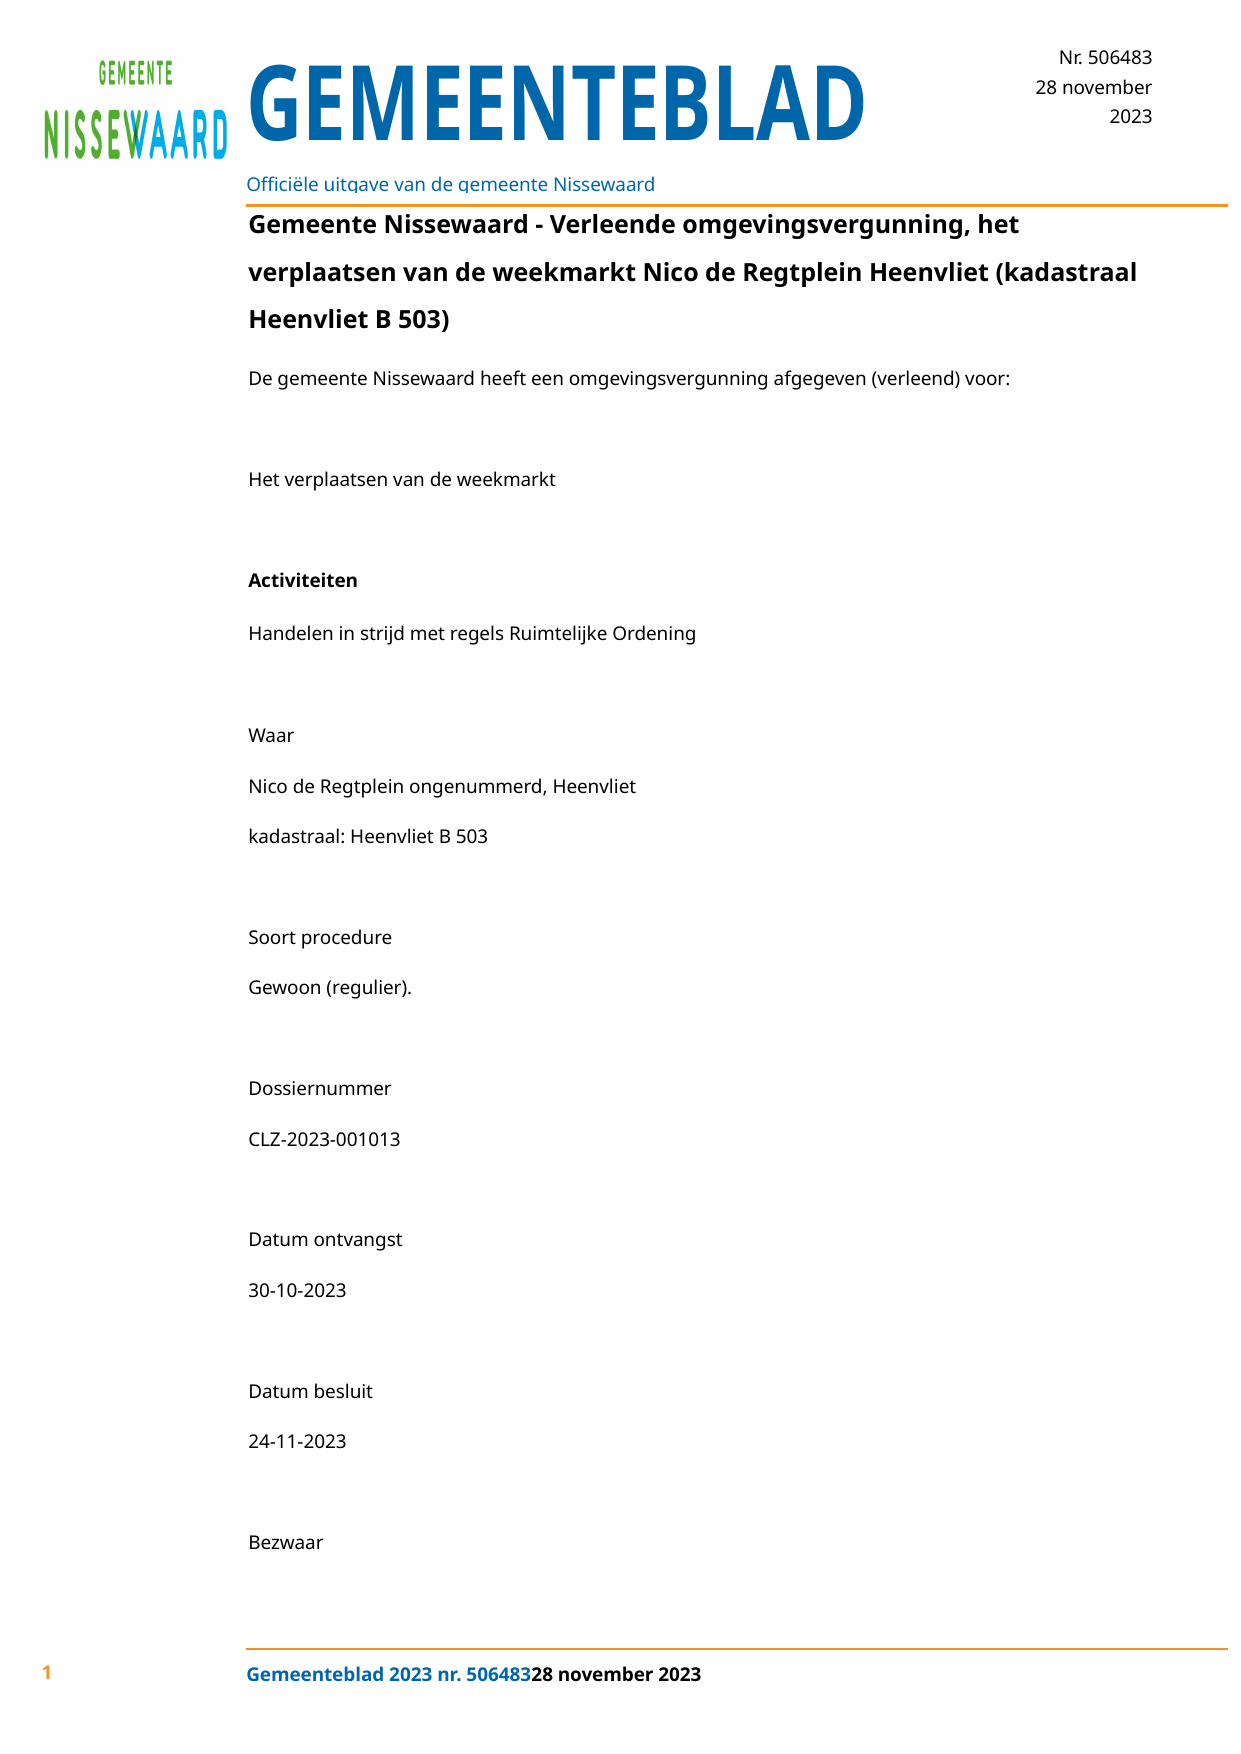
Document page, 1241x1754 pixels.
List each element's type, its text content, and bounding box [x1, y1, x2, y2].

text Datum ontvangst [248, 1227, 1152, 1252]
text Gemeente Nissewaard - Verleende omgevingsvergunning, het verplaatsen van de weekmarkt Nico de Regtplein Heenvliet (kadastraal Heenvliet B 503) [248, 207, 1152, 336]
text 30-10-2023 [248, 1277, 1152, 1303]
text Datum besluit [248, 1378, 1152, 1403]
text Waar [248, 722, 1152, 748]
text ﻿Handelen in strijd met regels Ruimtelijke Ordening [248, 618, 1152, 647]
text Soort procedure [248, 924, 1152, 950]
text CLZ-2023-001013 [248, 1126, 1152, 1151]
text Activiteiten [248, 567, 1152, 593]
text Bezwaar [248, 1529, 1152, 1555]
text Het verplaatsen van de weekmarkt [248, 466, 1152, 492]
picture [41, 47, 231, 172]
text Dossiernummer [248, 1075, 1152, 1101]
text De gemeente Nissewaard heeft een omgevingsvergunning afgegeven (verleend) voor: [248, 366, 1152, 391]
text Gewoon (regulier). [248, 974, 1152, 1000]
text 24-11-2023 [248, 1428, 1152, 1454]
text Nico de Regtplein ongenummerd, Heenvliet [248, 773, 1152, 798]
text kadastraal: Heenvliet B 503 [248, 823, 1152, 849]
